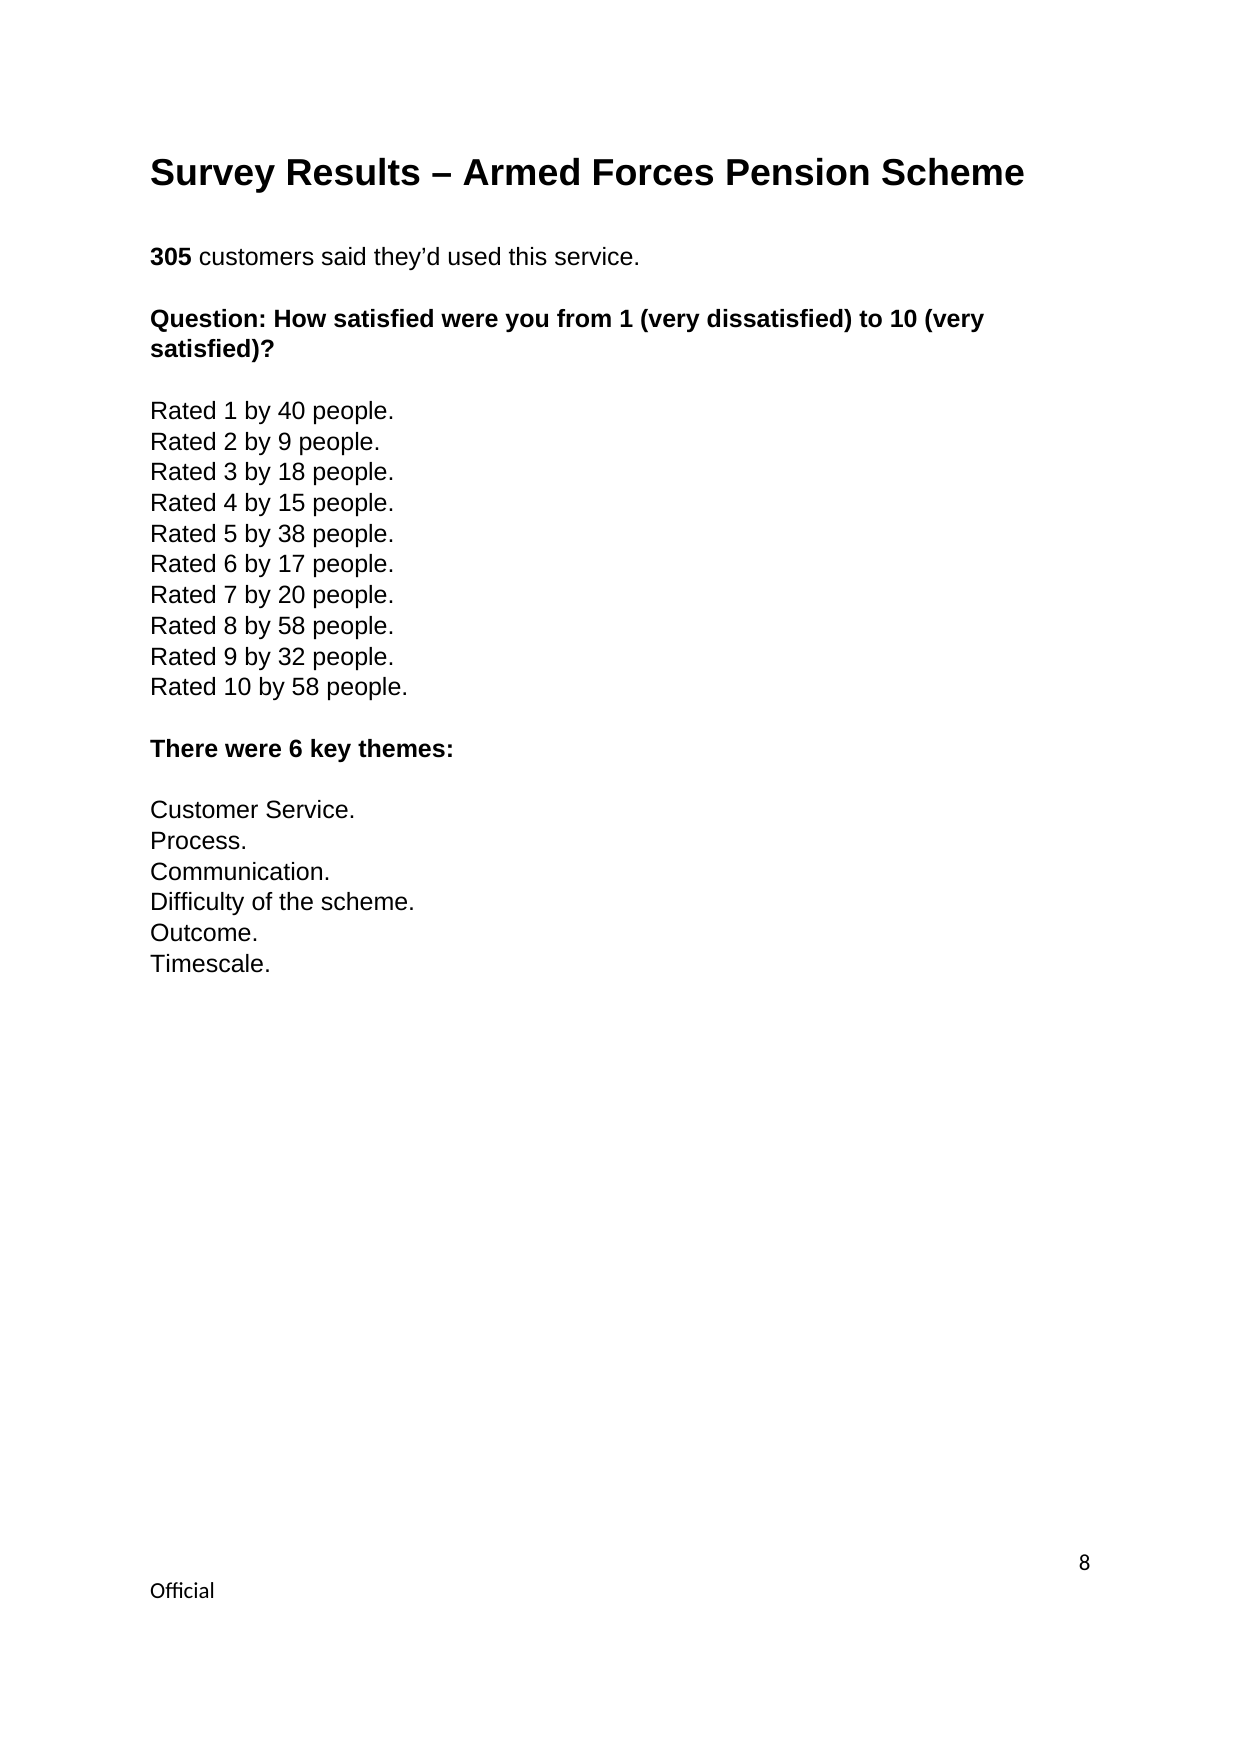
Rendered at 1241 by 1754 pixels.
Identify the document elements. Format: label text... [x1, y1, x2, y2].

text Rated 7 by 20 people. [150, 580, 1090, 609]
text 305 customers said they’d used this service. [150, 242, 1090, 271]
text Rated 10 by 58 people. [150, 672, 1090, 701]
text Survey Results – Armed Forces Pension Scheme [150, 150, 1090, 193]
text There were 6 key themes: [150, 734, 1090, 762]
text Customer Service. [150, 795, 1090, 824]
text Outcome. [150, 918, 1090, 947]
text Rated 2 by 9 people. [150, 426, 1090, 455]
text Rated 9 by 32 people. [150, 642, 1090, 670]
text Rated 5 by 38 people. [150, 519, 1090, 547]
text Rated 3 by 18 people. [150, 457, 1090, 486]
text Rated 1 by 40 people. [150, 396, 1090, 424]
text Rated 8 by 58 people. [150, 611, 1090, 639]
text Timescale. [150, 949, 1090, 978]
text Communication. [150, 857, 1090, 885]
text Question: How satisfied were you from 1 (very dissatisfied) to 10 (very satisfied)? [150, 303, 1090, 363]
text Difficulty of the scheme. [150, 887, 1090, 916]
text Rated 6 by 17 people. [150, 549, 1090, 578]
text Process. [150, 826, 1090, 855]
text Rated 4 by 15 people. [150, 488, 1090, 517]
